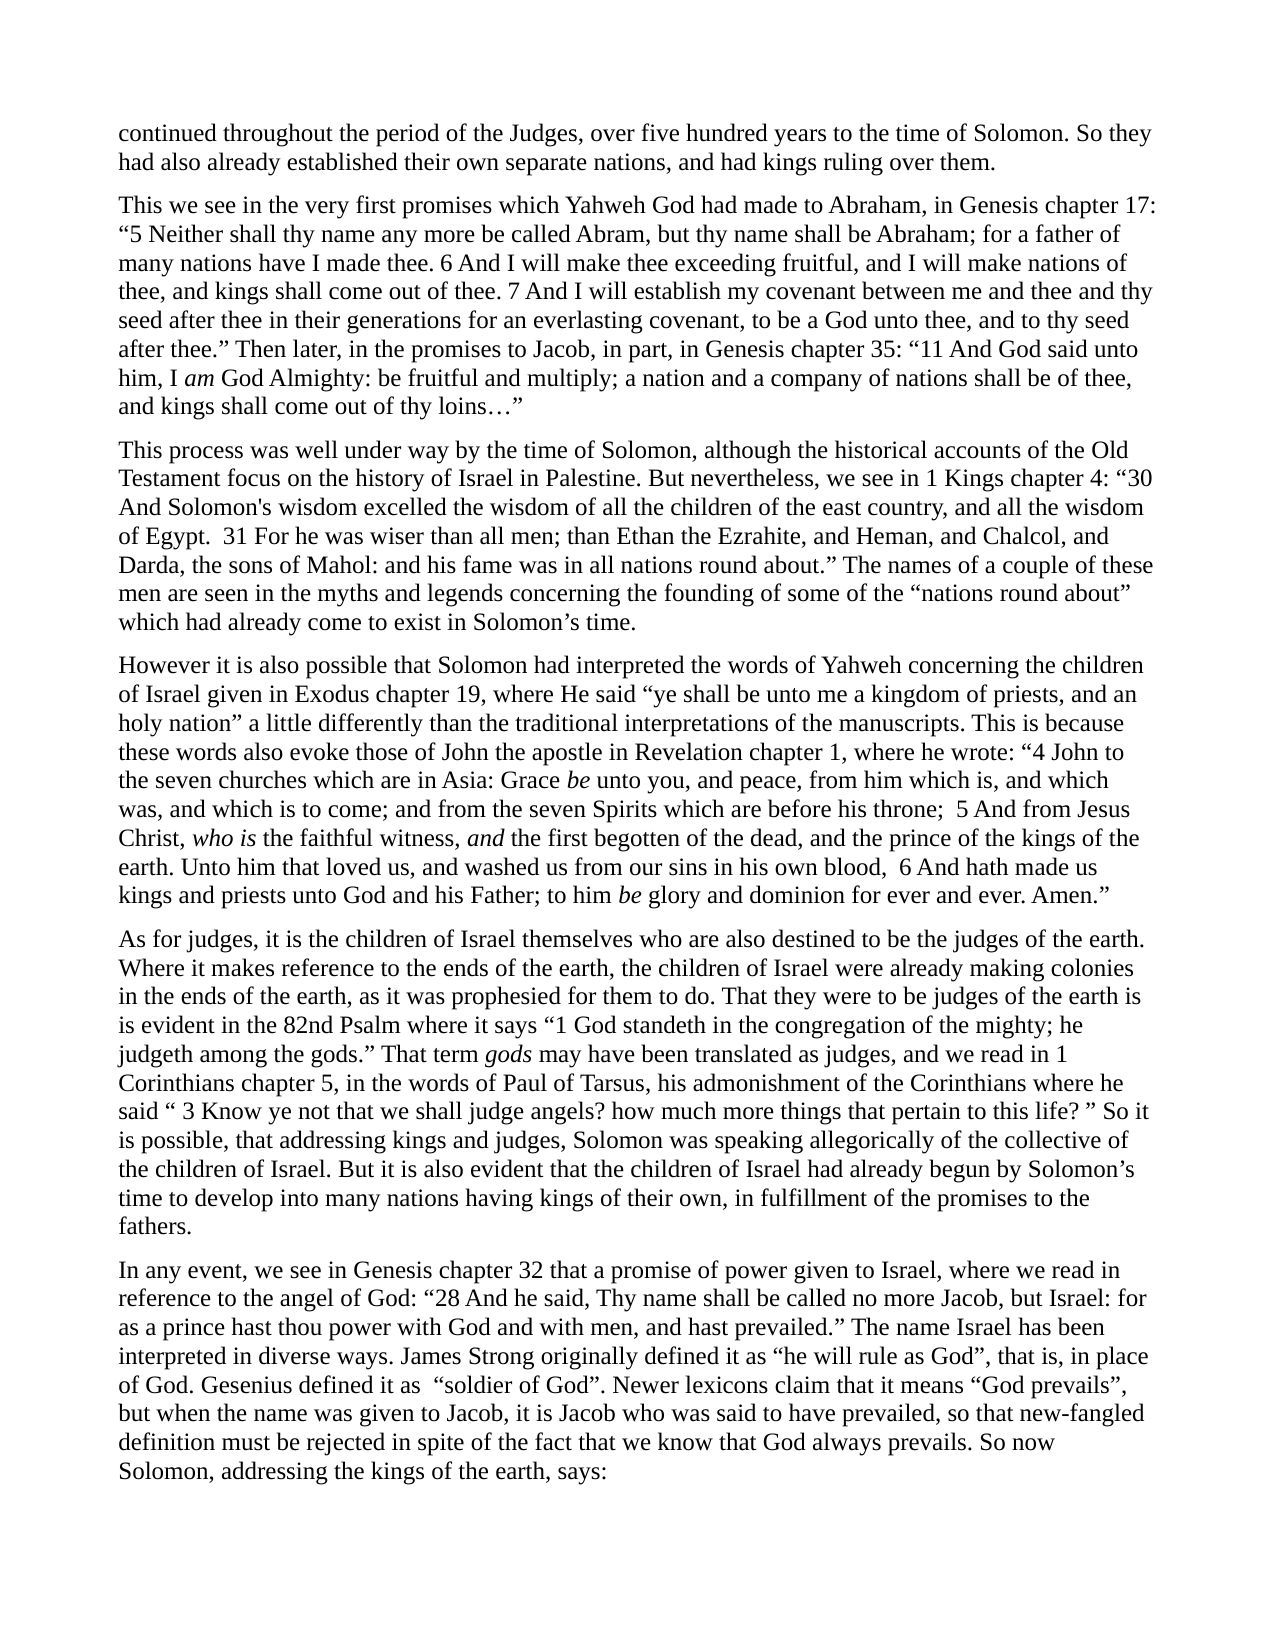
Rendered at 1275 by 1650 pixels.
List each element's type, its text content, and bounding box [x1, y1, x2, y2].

text However it is also possible that Solomon had interpreted the words of Yahweh concerning the children of Israel given in Exodus chapter 19, where He said “ye shall be unto me a kingdom of priests, and an holy nation” a little differently than the traditional interpretations of the manuscripts. This is because these words also evoke those of John the apostle in Revelation chapter 1, where he wrote: “4 John to the seven churches which are in Asia: Grace be unto you, and peace, from him which is, and which was, and which is to come; and from the seven Spirits which are before his throne; 5 And from Jesus Christ, who is the faithful witness, and the first begotten of the dead, and the prince of the kings of the earth. Unto him that loved us, and washed us from our sins in his own blood, 6 And hath made us kings and priests unto God and his Father; to him be glory and dominion for ever and ever. Amen.” [118, 651, 1157, 909]
text This process was well under way by the time of Solomon, although the historical accounts of the Old Testament focus on the history of Israel in Palestine. But nevertheless, we see in 1 Kings chapter 4: “30 And Solomon's wisdom excelled the wisdom of all the children of the east country, and all the wisdom of Egypt. 31 For he was wiser than all men; than Ethan the Ezrahite, and Heman, and Chalcol, and Darda, the sons of Mahol: and his fame was in all nations round about.” The names of a couple of these men are seen in the myths and legends concerning the founding of some of the “nations round about” which had already come to exist in Solomon’s time. [118, 435, 1157, 636]
text As for judges, it is the children of Israel themselves who are also destined to be the judges of the earth. Where it makes reference to the ends of the earth, the children of Israel were already making colonies in the ends of the earth, as it was prophesied for them to do. That they were to be judges of the earth is is evident in the 82nd Psalm where it says “1 God standeth in the congregation of the mighty; he judgeth among the gods.” That term gods may have been translated as judges, and we read in 1 Corinthians chapter 5, in the words of Paul of Tarsus, his admonishment of the Corinthians where he said “ 3 Know ye not that we shall judge angels? how much more things that pertain to this life? ” So it is possible, that addressing kings and judges, Solomon was speaking allegorically of the collective of the children of Israel. But it is also evident that the children of Israel had already begun by Solomon’s time to develop into many nations having kings of their own, in fulfillment of the promises to the fathers. [118, 924, 1157, 1240]
text continued throughout the period of the Judges, over five hundred years to the time of Solomon. So they had also already established their own separate nations, and had kings ruling over them. [118, 118, 1157, 176]
text This we see in the very first promises which Yahweh God had made to Abraham, in Genesis chapter 17: “5 Neither shall thy name any more be called Abram, but thy name shall be Abraham; for a father of many nations have I made thee. 6 And I will make thee exceeding fruitful, and I will make nations of thee, and kings shall come out of thee. 7 And I will establish my covenant between me and thee and thy seed after thee in their generations for an everlasting covenant, to be a God unto thee, and to thy seed after thee.” Then later, in the promises to Jacob, in part, in Genesis chapter 35: “11 And God said unto him, I am God Almighty: be fruitful and multiply; a nation and a company of nations shall be of thee, and kings shall come out of thy loins…” [118, 190, 1157, 420]
text In any event, we see in Genesis chapter 32 that a promise of power given to Israel, where we read in reference to the angel of God: “28 And he said, Thy name shall be called no more Jacob, but Israel: for as a prince hast thou power with God and with men, and hast prevailed.” The name Israel has been interpreted in diverse ways. James Strong originally defined it as “he will rule as God”, that is, in place of God. Gesenius defined it as “soldier of God”. Newer lexicons claim that it means “God prevails”, but when the name was given to Jacob, it is Jacob who was said to have prevailed, so that new-fangled definition must be rejected in spite of the fact that we know that God always prevails. So now Solomon, addressing the kings of the earth, says: [118, 1255, 1157, 1485]
